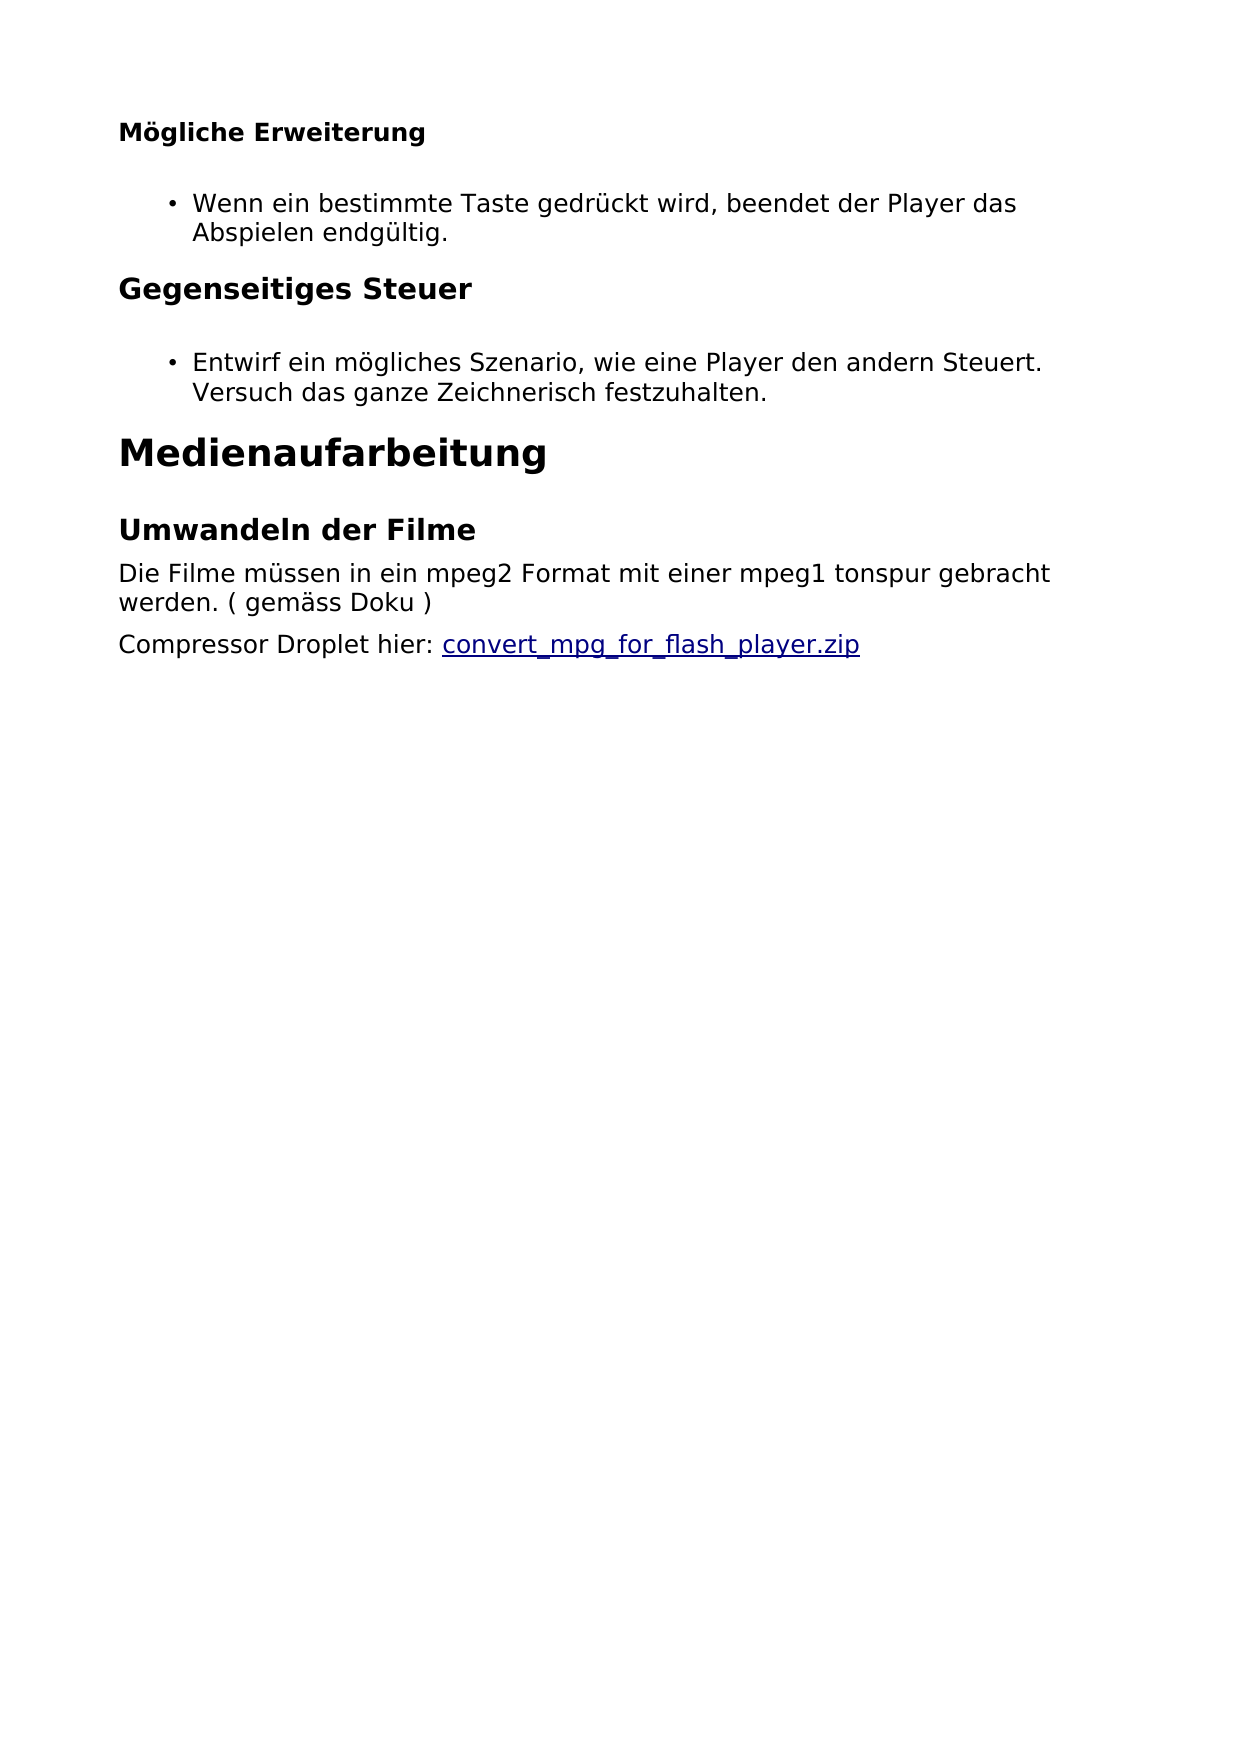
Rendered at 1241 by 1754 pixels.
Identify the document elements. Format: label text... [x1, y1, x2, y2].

list Entwirf ein mögliches Szenario, wie eine Player den andern Steuert. Versuch das ganze Zeichnerisch festzuhalten. [177, 348, 1122, 407]
subtitle Mögliche Erweiterung [118, 118, 1122, 147]
subtitle Umwandeln der Filme [118, 513, 1122, 547]
list Wenn ein bestimmte Taste gedrückt wird, beendet der Player das Abspielen endgültig. [177, 189, 1122, 248]
subtitle Gegenseitiges Steuer [118, 273, 1122, 307]
text Compressor Droplet hier: convert_mpg_for_flash_player.zip [118, 630, 1122, 659]
text Die Filme müssen in ein mpeg2 Format mit einer mpeg1 tonspur gebracht werden. ( gemäss Doku ) [118, 559, 1122, 618]
subtitle Medienaufarbeitung [118, 432, 1122, 476]
